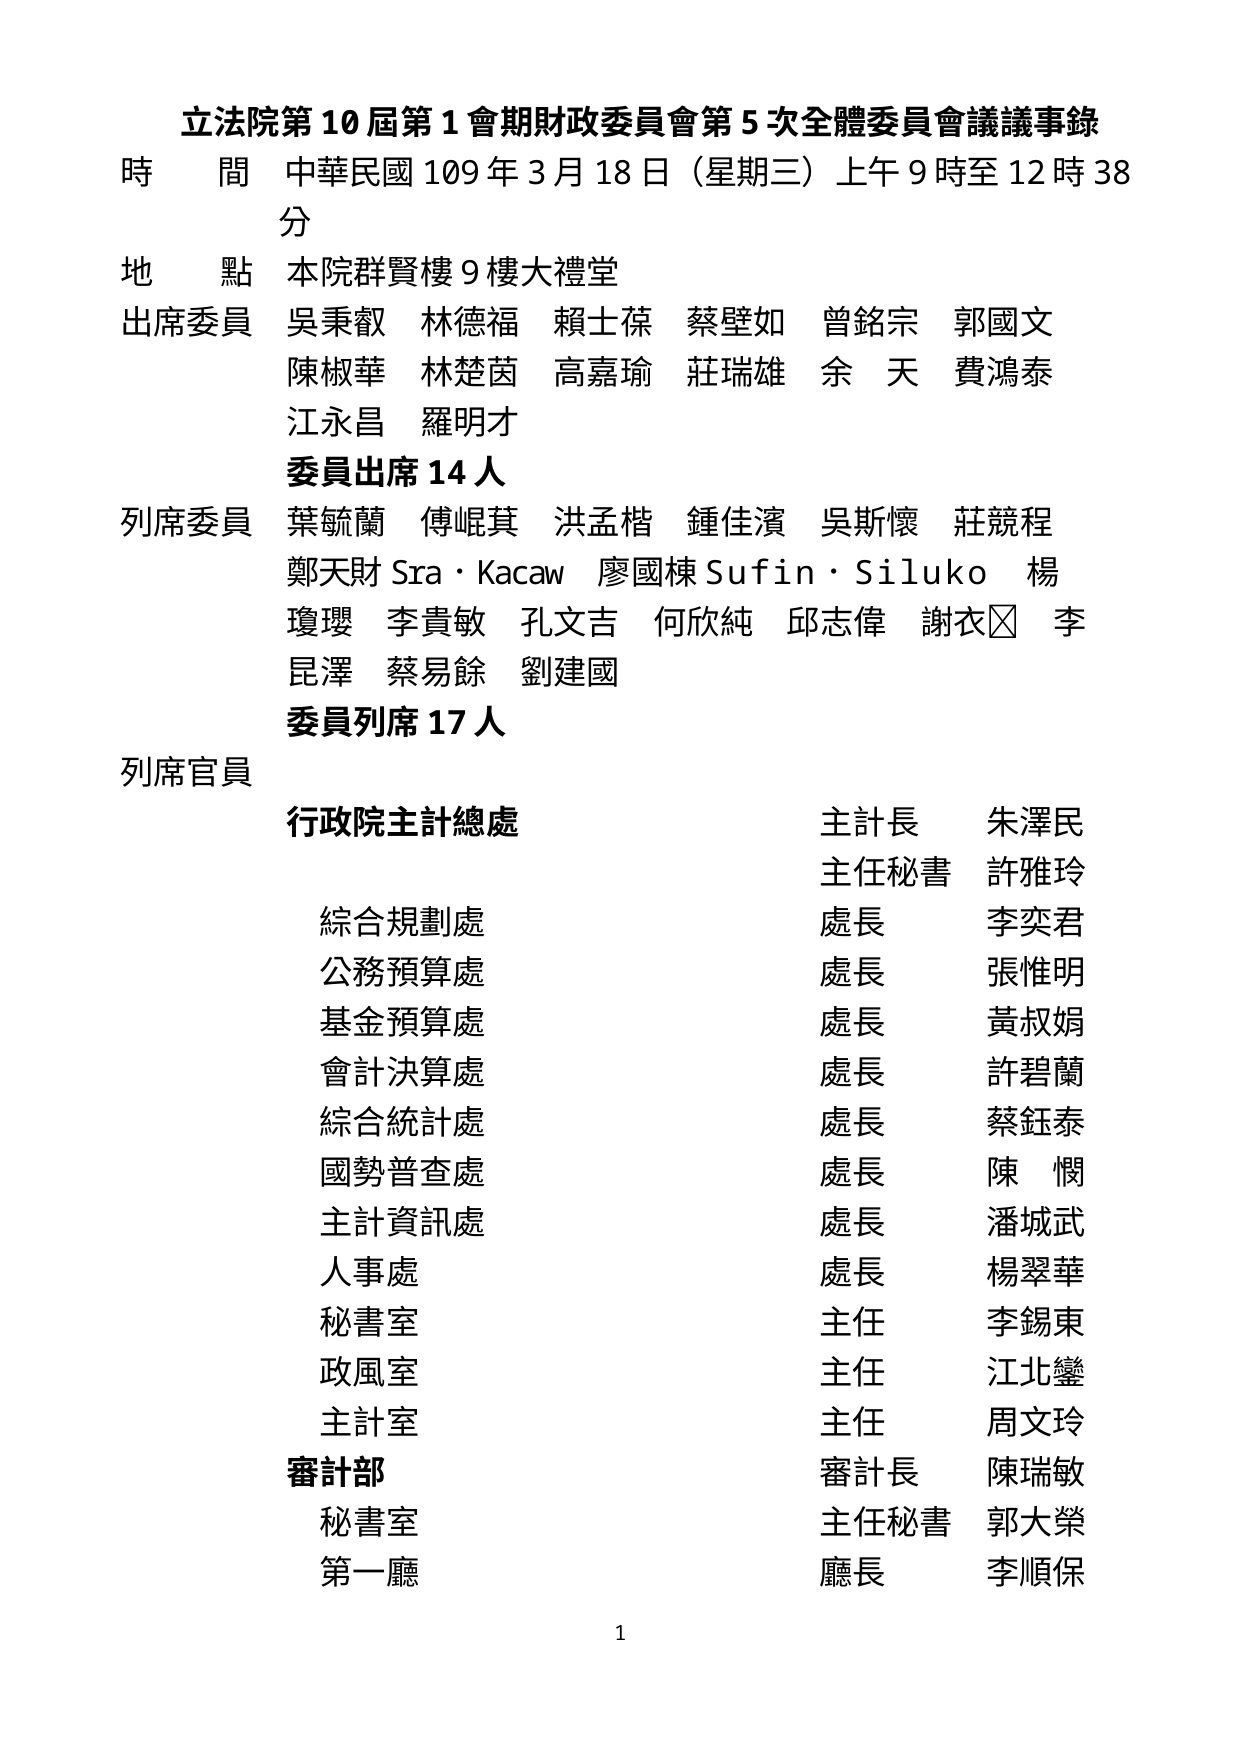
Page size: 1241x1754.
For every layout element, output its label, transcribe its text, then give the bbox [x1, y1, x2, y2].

text 人事處 處長 楊翠華 [286, 1244, 1120, 1294]
text 主計資訊處 處長 潘城武 [286, 1194, 1120, 1244]
text 委員列席17人 [287, 694, 1120, 744]
text 時 間 中華民國109年3月18日（星期三）上午9時至12時38分 [120, 144, 1170, 244]
text 秘書室 主任秘書 郭大榮 [286, 1494, 1120, 1544]
text 國勢普查處 處長 陳 憫 [286, 1144, 1120, 1194]
text 列席官員 [120, 744, 1120, 794]
text 行政院主計總處 主計長 朱澤民 [286, 794, 1120, 844]
text 審計部 審計長 陳瑞敏 [286, 1444, 1120, 1494]
text 列席委員 葉毓蘭 傅崐萁 洪孟楷 鍾佳濱 吳斯懷 莊競程 鄭天財Sra．Kacaw 廖國棟Sufin．Siluko 楊瓊瓔 李貴敏 孔文吉 何欣純 邱志偉 謝衣 李昆澤 蔡易餘 劉建國 [120, 494, 1087, 694]
text 第一廳 廳長 李順保 [286, 1544, 1120, 1594]
text 綜合規劃處 處長 李奕君 [286, 894, 1120, 944]
text 主計室 主任 周文玲 [286, 1394, 1120, 1444]
text 委員出席14人 [287, 444, 1120, 494]
text 地 點 本院群賢樓9樓大禮堂 [120, 244, 1170, 294]
text 秘書室 主任 李錫東 [286, 1294, 1120, 1344]
text 主任秘書 許雅玲 [286, 844, 1120, 894]
text 會計決算處 處長 許碧蘭 [286, 1044, 1120, 1094]
text 政風室 主任 江北鑾 [286, 1344, 1120, 1394]
text 公務預算處 處長 張惟明 [286, 944, 1120, 994]
text 綜合統計處 處長 蔡鈺泰 [286, 1094, 1120, 1144]
text 出席委員 吳秉叡 林德福 賴士葆 蔡壁如 曾銘宗 郭國文 陳椒華 林楚茵 高嘉瑜 莊瑞雄 余 天 費鴻泰 江永昌 羅明才 [120, 294, 1087, 444]
text 基金預算處 處長 黃叔娟 [286, 994, 1120, 1044]
text 立法院第10屆第1會期財政委員會第5次全體委員會議議事錄 [120, 94, 1154, 144]
